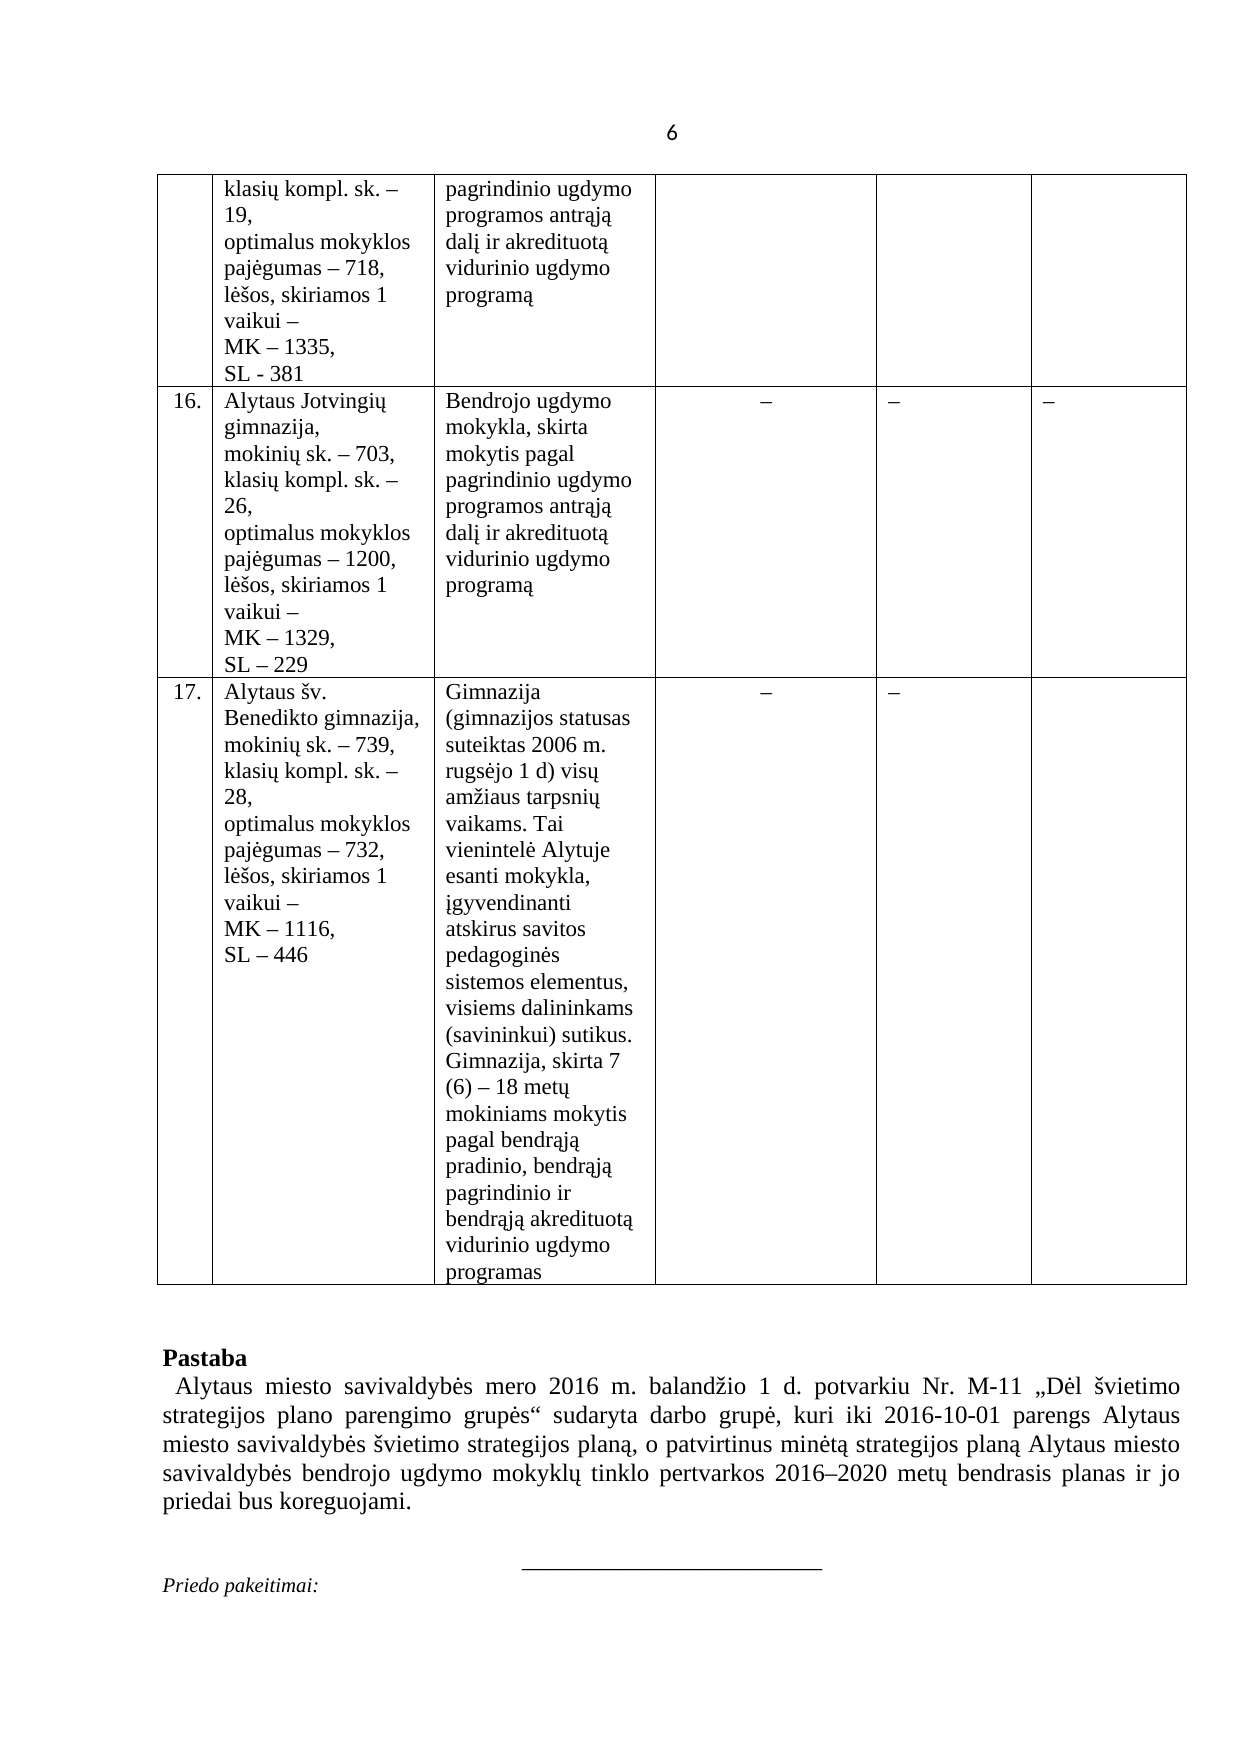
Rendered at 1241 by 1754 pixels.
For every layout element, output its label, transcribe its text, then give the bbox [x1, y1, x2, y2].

text Pastaba [162, 1343, 1181, 1371]
table_cell [158, 175, 212, 386]
table_cell [877, 175, 1031, 386]
table_cell 17. [158, 678, 212, 1284]
table_cell Gimnazija (gimnazijos statusas suteiktas 2006 m. rugsėjo 1 d) visų amžiaus tarpsnių vaikams. Tai vienintelė Alytuje esanti mokykla, įgyvendinanti atskirus savitos pedagoginės sistemos elementus, visiems dalininkams (savininkui) sutikus. Gimnazija, skirta 7 (6) – 18 metų mokiniams mokytis pagal bendrąją pradinio, bendrąją pagrindinio ir bendrąją akredituotą vidurinio ugdymo programas [435, 678, 655, 1284]
table_cell Alytaus šv. Benedikto gimnazija, mokinių sk. – 739, klasių kompl. sk. – 28, optimalus mokyklos pajėgumas – 732, lėšos, skiriamos 1 vaikui – MK – 1116, SL – 446 [213, 678, 434, 1284]
table_cell 16. [158, 387, 212, 677]
table_cell – [877, 387, 1031, 677]
table_cell – [656, 387, 876, 677]
table_cell [1032, 678, 1186, 1284]
table_cell Bendrojo ugdymo mokykla, skirta mokytis pagal pagrindinio ugdymo programos antrąją dalį ir akredituotą vidurinio ugdymo programą [435, 387, 655, 677]
text Priedo pakeitimai: [162, 1573, 1181, 1597]
table_cell – [1032, 387, 1186, 677]
table_cell – [656, 678, 876, 1284]
text ________________________ [162, 1544, 1181, 1573]
table_cell pagrindinio ugdymo programos antrąją dalį ir akredituotą vidurinio ugdymo programą [435, 175, 655, 386]
table_cell [656, 175, 876, 386]
table_cell [1032, 175, 1186, 386]
text Alytaus miesto savivaldybės mero 2016 m. balandžio 1 d. potvarkiu Nr. M-11 „Dėl švietimo strategijos plano parengimo grupės“ sudaryta darbo grupė, kuri iki 2016-10-01 parengs Alytaus miesto savivaldybės švietimo strategijos planą, o patvirtinus minėtą strategijos planą Alytaus miesto savivaldybės bendrojo ugdymo mokyklų tinklo pertvarkos 2016–2020 metų bendrasis planas ir jo priedai bus koreguojami. [162, 1371, 1181, 1515]
table_cell Alytaus Jotvingių gimnazija, mokinių sk. – 703, klasių kompl. sk. – 26, optimalus mokyklos pajėgumas – 1200, lėšos, skiriamos 1 vaikui – MK – 1329, SL – 229 [213, 387, 434, 677]
table_cell – [877, 678, 1031, 1284]
table_cell klasių kompl. sk. – 19, optimalus mokyklos pajėgumas – 718, lėšos, skiriamos 1 vaikui – MK – 1335, SL - 381 [213, 175, 434, 386]
